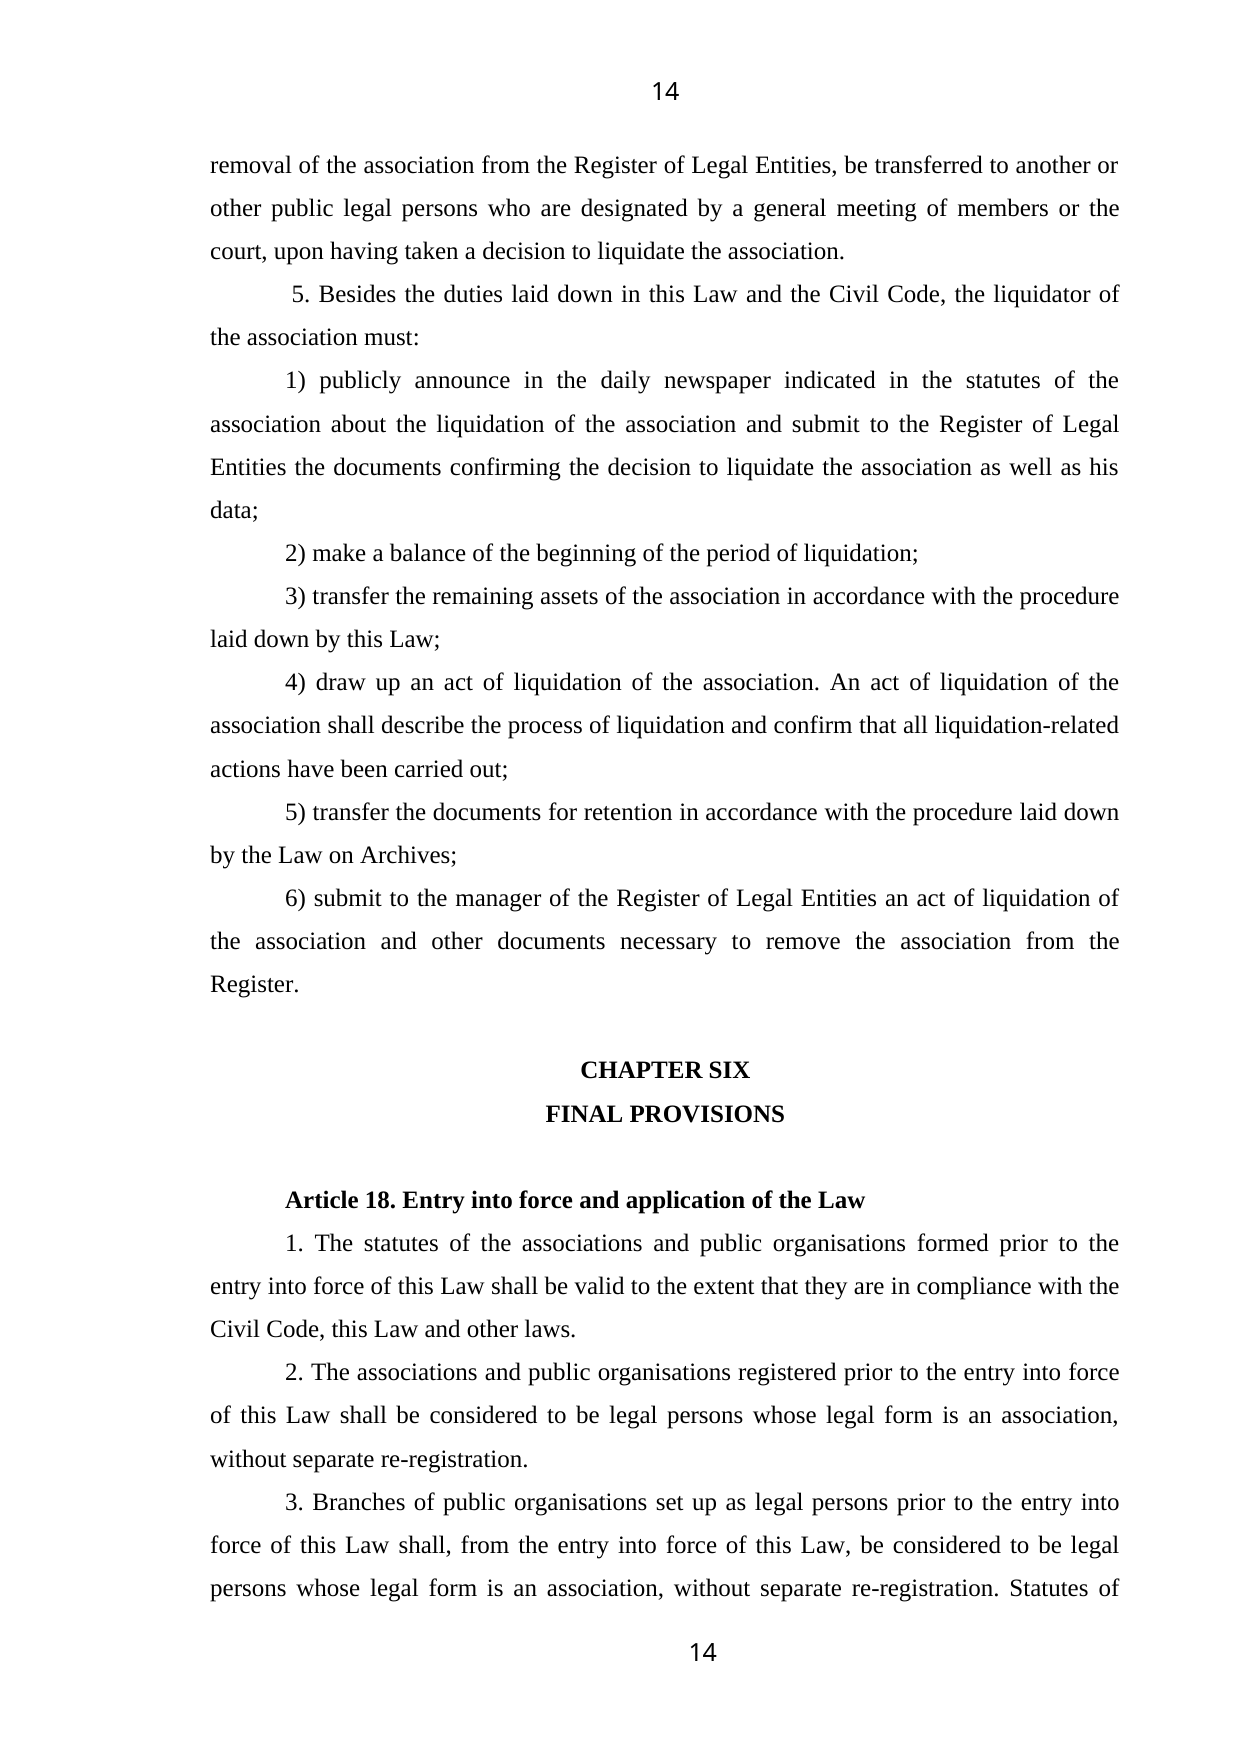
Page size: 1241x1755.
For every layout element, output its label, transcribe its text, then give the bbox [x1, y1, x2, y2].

text 3. Branches of public organisations set up as legal persons prior to the entry into force of this Law shall, from the entry into force of this Law, be considered to be legal persons whose legal form is an association, without separate re-registration. Statutes of [210, 1487, 1120, 1602]
text 3) transfer the remaining assets of the association in accordance with the procedure laid down by this Law; [210, 581, 1120, 653]
text 2. The associations and public organisations registered prior to the entry into force of this Law shall be considered to be legal persons whose legal form is an association, without separate re-registration. [210, 1357, 1120, 1472]
text 2) make a balance of the beginning of the period of liquidation; [210, 538, 1120, 567]
text removal of the association from the Register of Legal Entities, be transferred to another or other public legal persons who are designated by a general meeting of members or the court, upon having taken a decision to liquidate the association. [210, 150, 1120, 265]
text 5. Besides the duties laid down in this Law and the Civil Code, the liquidator of the association must: [210, 279, 1120, 351]
text 4) draw up an act of liquidation of the association. An act of liquidation of the association shall describe the process of liquidation and confirm that all liquidation-related actions have been carried out; [210, 667, 1120, 782]
text Article 18. Entry into force and application of the Law [210, 1185, 1120, 1214]
text 1. The statutes of the associations and public organisations formed prior to the entry into force of this Law shall be valid to the extent that they are in compliance with the Civil Code, this Law and other laws. [210, 1228, 1120, 1343]
text 1) publicly announce in the daily newspaper indicated in the statutes of the association about the liquidation of the association and submit to the Register of Legal Entities the documents confirming the decision to liquidate the association as well as his data; [210, 366, 1120, 524]
text FINAL PROVISIONS [210, 1099, 1120, 1127]
text CHAPTER SIX [210, 1056, 1120, 1084]
text 5) transfer the documents for retention in accordance with the procedure laid down by the Law on Archives; [210, 797, 1120, 869]
text 6) submit to the manager of the Register of Legal Entities an act of liquidation of the association and other documents necessary to remove the association from the Register. [210, 883, 1120, 998]
